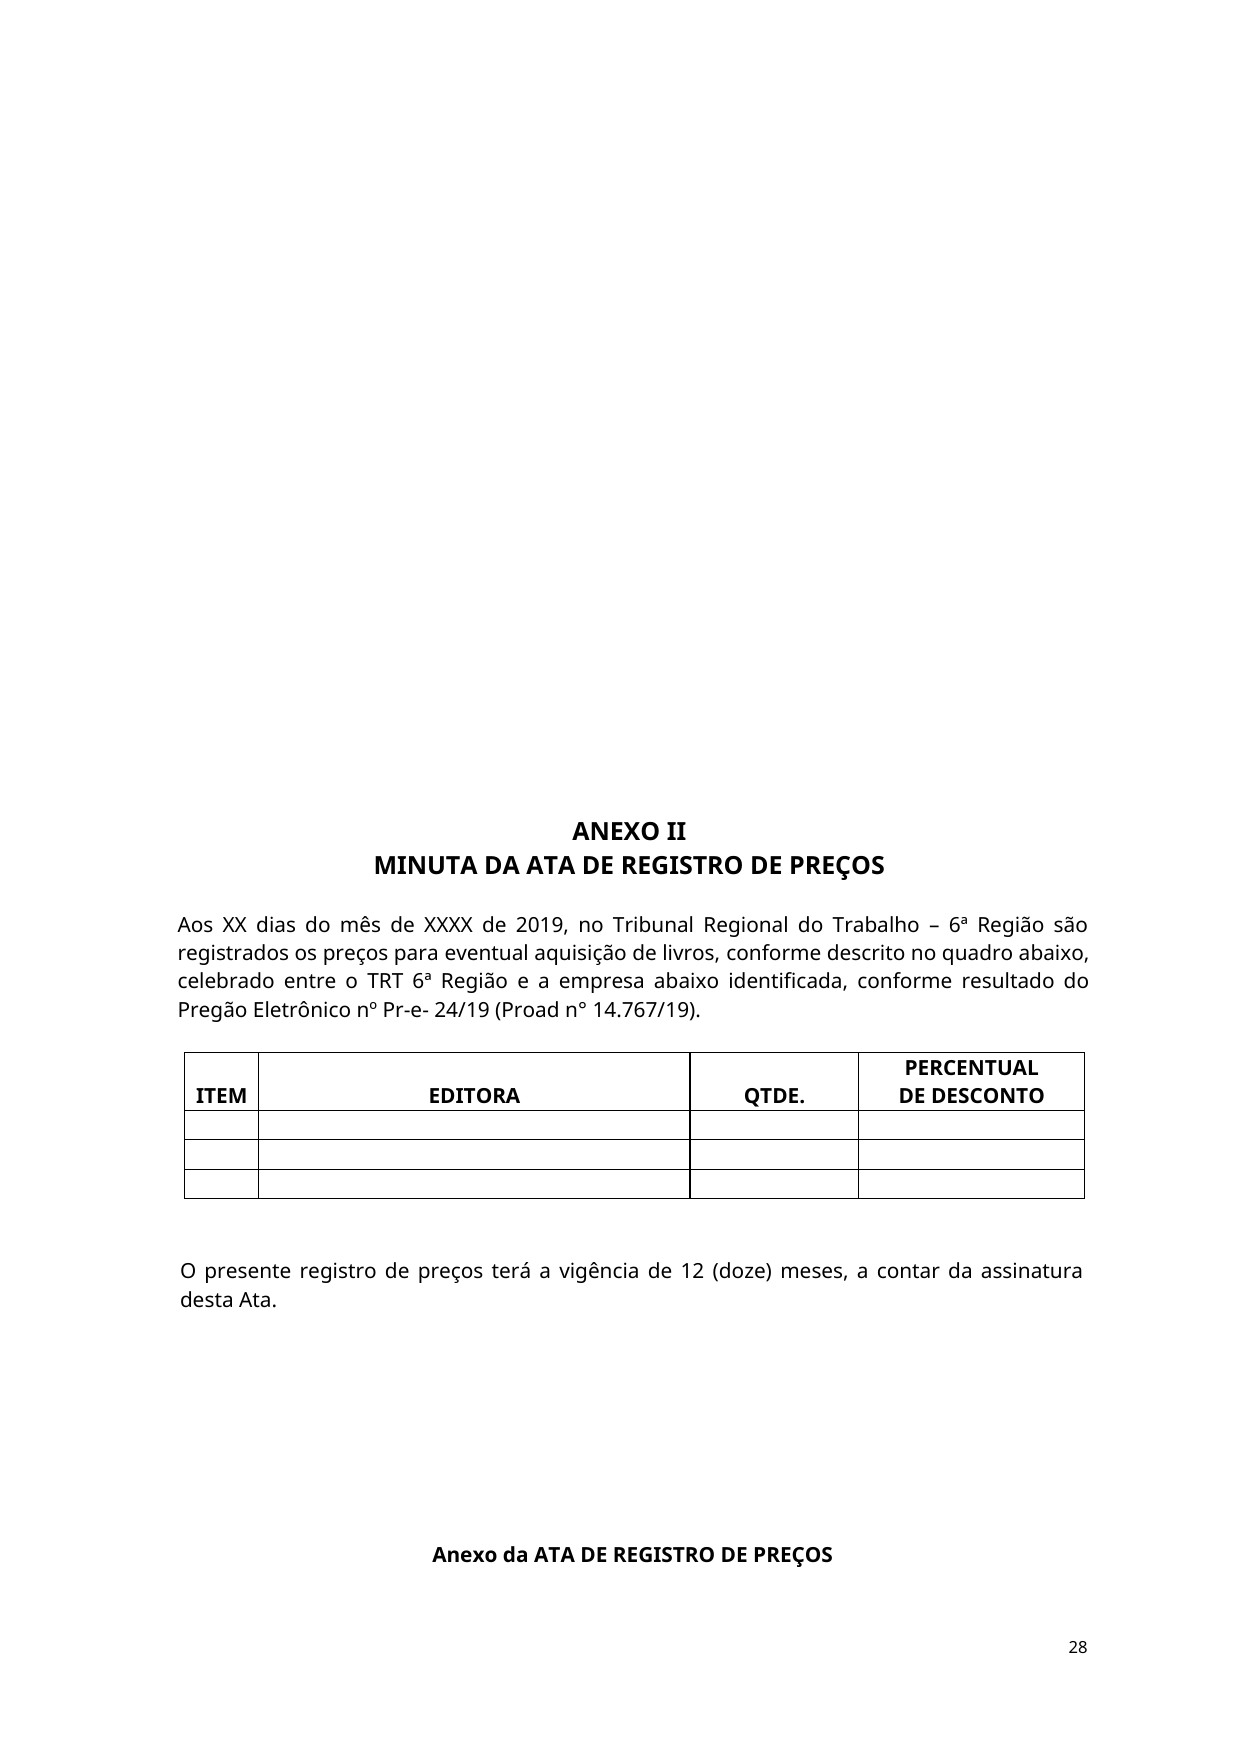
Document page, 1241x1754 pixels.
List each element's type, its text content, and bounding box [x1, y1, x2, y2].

table_cell [259, 1111, 689, 1139]
text Anexo da ATA DE REGISTRO DE PREÇOS [177, 1541, 1088, 1569]
table_cell [859, 1140, 1084, 1169]
table_cell [691, 1140, 858, 1169]
text MINUTA DA ATA DE REGISTRO DE PREÇOS [177, 847, 1087, 881]
text O presente registro de preços terá a vigência de 12 (doze) meses, a contar da assinatura desta Ata. [180, 1256, 1085, 1313]
table_header EDITORA [259, 1053, 689, 1110]
text Aos XX dias do mês de XXXX de 2019, no Tribunal Regional do Trabalho – 6ª Região são registrados os preços para eventual aquisição de livros, conforme descrito no quadro abaixo, celebrado entre o TRT 6ª Região e a empresa abaixo identificada, conforme resultado do Pregão Eletrônico nº Pr-e- 24/19 (Proad n° 14.767/19). [177, 910, 1090, 1023]
table_cell [185, 1111, 258, 1139]
table_cell [185, 1140, 258, 1169]
table_header QTDE. [691, 1053, 858, 1110]
table_header ITEM [185, 1053, 258, 1110]
table_cell [859, 1170, 1084, 1198]
table_cell [259, 1140, 689, 1169]
table_cell [691, 1170, 858, 1198]
table_cell [859, 1111, 1084, 1139]
table_header PERCENTUAL DE DESCONTO [859, 1053, 1084, 1110]
text ANEXO II [177, 813, 1087, 847]
table_cell [185, 1170, 258, 1198]
table_cell [259, 1170, 689, 1198]
table_cell [691, 1111, 858, 1139]
